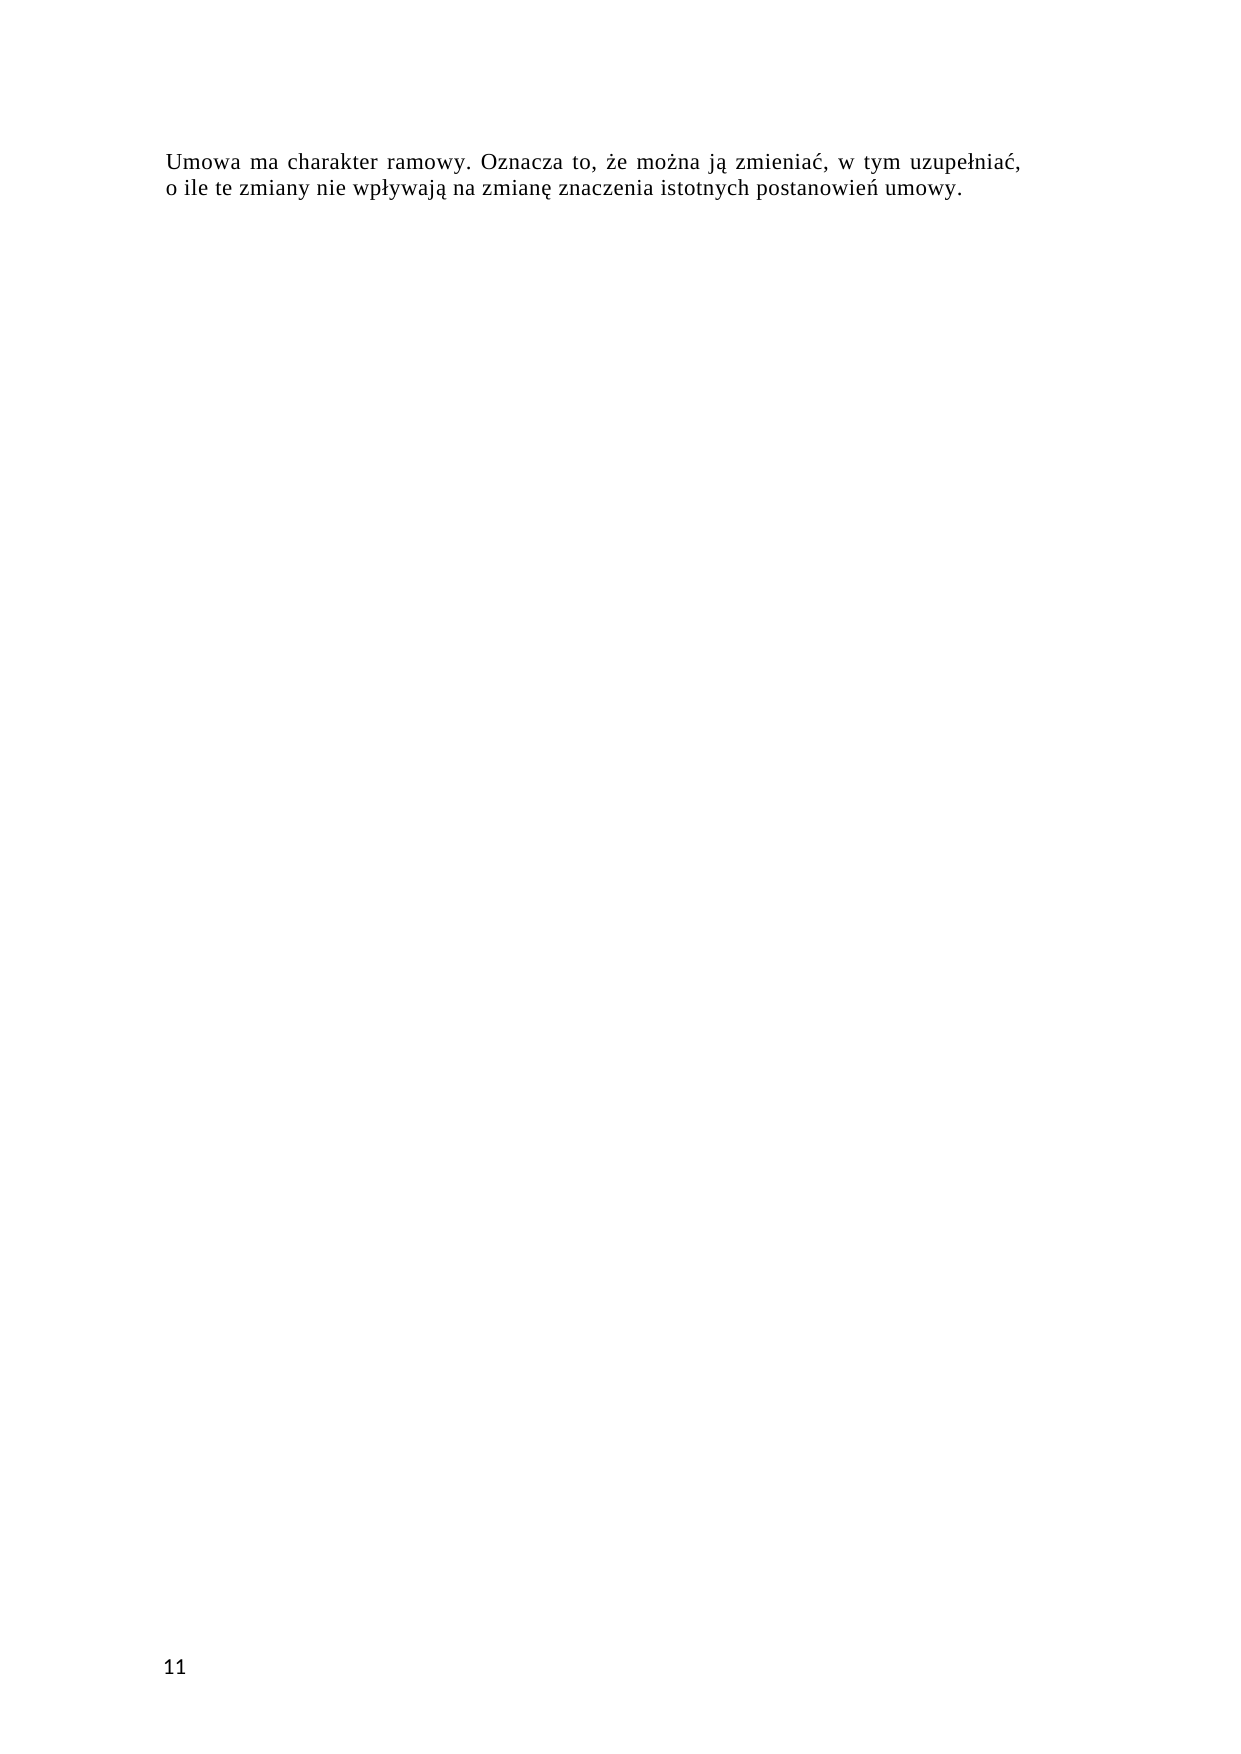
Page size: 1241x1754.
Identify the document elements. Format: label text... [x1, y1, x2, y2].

text Umowa ma charakter ramowy. Oznacza to, że można ją zmieniać, w tym uzupełniać, o ile te zmiany nie wpływają na zmianę znaczenia istotnych postanowień umowy. [166, 148, 1032, 200]
